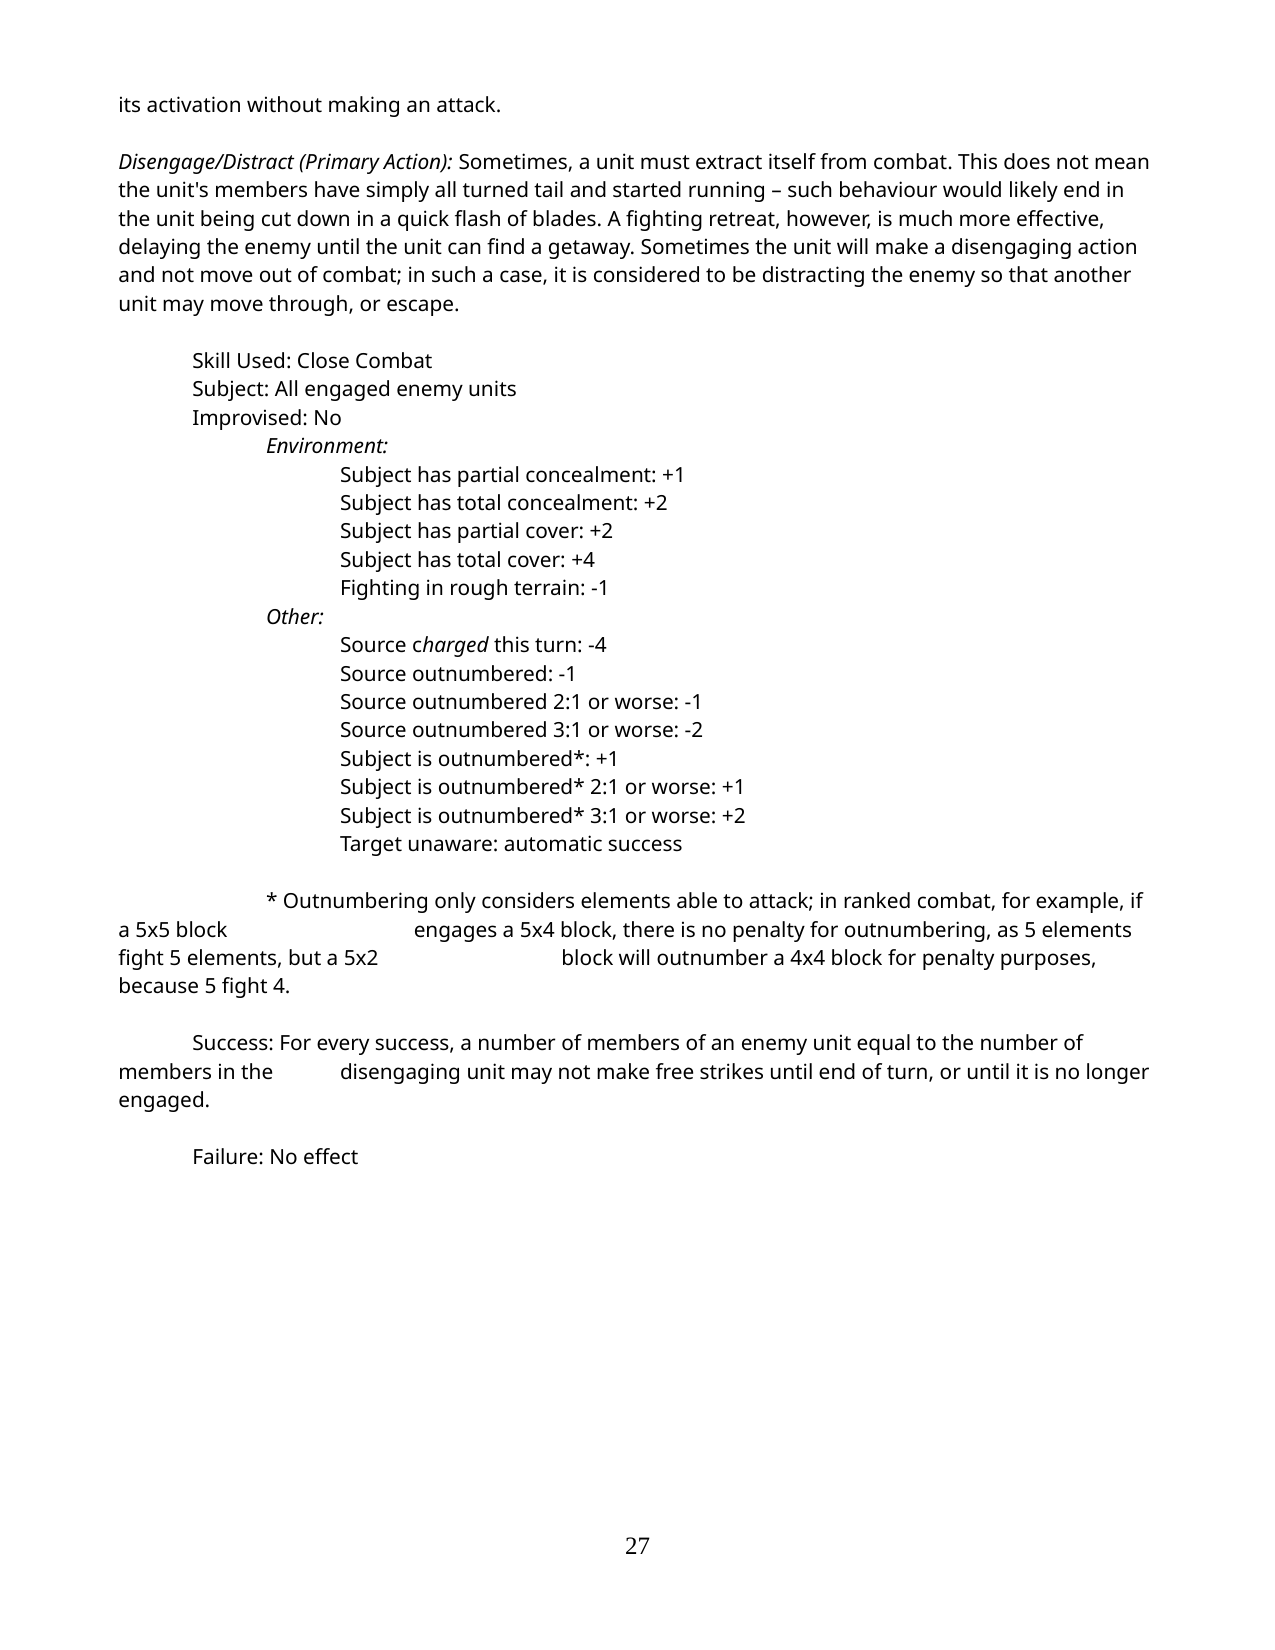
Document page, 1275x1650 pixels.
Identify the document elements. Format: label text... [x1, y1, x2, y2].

text Subject is outnumbered* 2:1 or worse: +1 [118, 772, 1157, 801]
text its activation without making an attack. [118, 90, 1157, 118]
text * Outnumbering only considers elements able to attack; in ranked combat, for example, if a 5x5 block engages a 5x4 block, there is no penalty for outnumbering, as 5 elements fight 5 elements, but a 5x2 block will outnumber a 4x4 block for penalty purposes, because 5 fight 4. [118, 886, 1157, 1000]
text Source outnumbered: -1 [118, 659, 1157, 687]
text Fighting in rough terrain: -1 [118, 573, 1157, 602]
text Success: For every success, a number of members of an enemy unit equal to the number of members in the disengaging unit may not make free strikes until end of turn, or until it is no longer engaged. [118, 1028, 1157, 1114]
text Subject has total concealment: +2 [118, 488, 1157, 517]
text Subject: All engaged enemy units [118, 374, 1157, 403]
text Subject is outnumbered*: +1 [118, 744, 1157, 772]
text Subject has partial concealment: +1 [118, 460, 1157, 488]
text Subject has partial cover: +2 [118, 517, 1157, 545]
text Failure: No effect [118, 1142, 1157, 1171]
text Improvised: No [118, 403, 1157, 431]
text Source outnumbered 3:1 or worse: -2 [118, 716, 1157, 744]
text Other: [118, 602, 1157, 630]
text Source charged this turn: -4 [118, 630, 1157, 659]
text Environment: [118, 431, 1157, 460]
text Target unaware: automatic success [118, 829, 1157, 858]
text Subject is outnumbered* 3:1 or worse: +2 [118, 801, 1157, 829]
text Source outnumbered 2:1 or worse: -1 [118, 687, 1157, 716]
text Subject has total cover: +4 [118, 545, 1157, 573]
text Skill Used: Close Combat [118, 346, 1157, 374]
text Disengage/Distract (Primary Action): Sometimes, a unit must extract itself from combat. This does not mean the unit's members have simply all turned tail and started running – such behaviour would likely end in the unit being cut down in a quick flash of blades. A fighting retreat, however, is much more effective, delaying the enemy until the unit can find a getaway. Sometimes the unit will make a disengaging action and not move out of combat; in such a case, it is considered to be distracting the enemy so that another unit may move through, or escape. [118, 147, 1157, 317]
